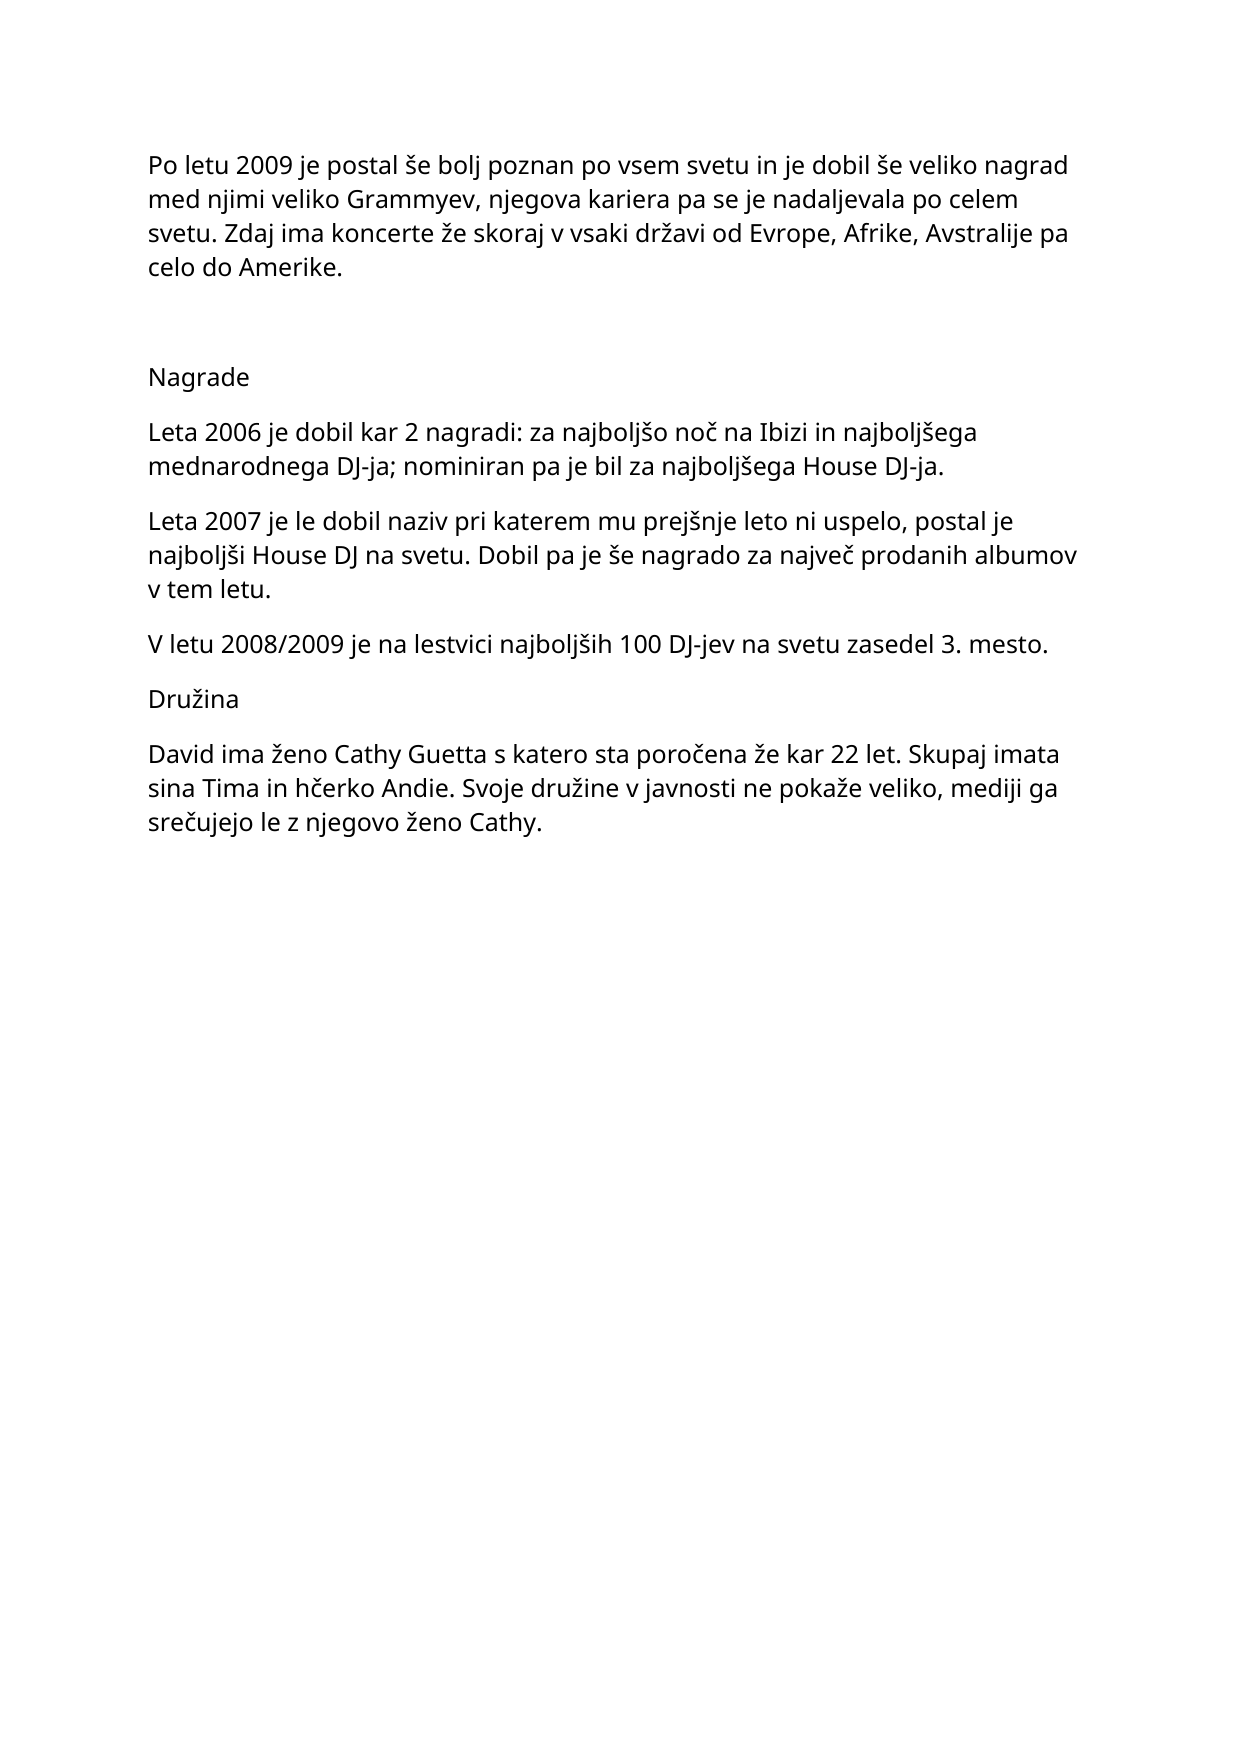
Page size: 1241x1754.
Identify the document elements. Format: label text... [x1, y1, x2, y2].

text Leta 2006 je dobil kar 2 nagradi: za najboljšo noč na Ibizi in najboljšega mednarodnega DJ-ja; nominiran pa je bil za najboljšega House DJ-ja. [148, 414, 1093, 483]
text Po letu 2009 je postal še bolj poznan po vsem svetu in je dobil še veliko nagrad med njimi veliko Grammyev, njegova kariera pa se je nadaljevala po celem svetu. Zdaj ima koncerte že skoraj v vsaki državi od Evrope, Afrike, Avstralije pa celo do Amerike. [148, 148, 1093, 284]
text Leta 2007 je le dobil naziv pri katerem mu prejšnje leto ni uspelo, postal je najboljši House DJ na svetu. Dobil pa je še nagrado za največ prodanih albumov v tem letu. [148, 503, 1093, 606]
text David ima ženo Cathy Guetta s katero sta poročena že kar 22 let. Skupaj imata sina Tima in hčerko Andie. Svoje družine v javnosti ne pokaže veliko, mediji ga srečujejo le z njegovo ženo Cathy. [148, 736, 1093, 838]
text Nagrade [148, 359, 1093, 394]
text Družina [148, 681, 1093, 715]
text V letu 2008/2009 je na lestvici najboljših 100 DJ-jev na svetu zasedel 3. mesto. [148, 626, 1093, 661]
